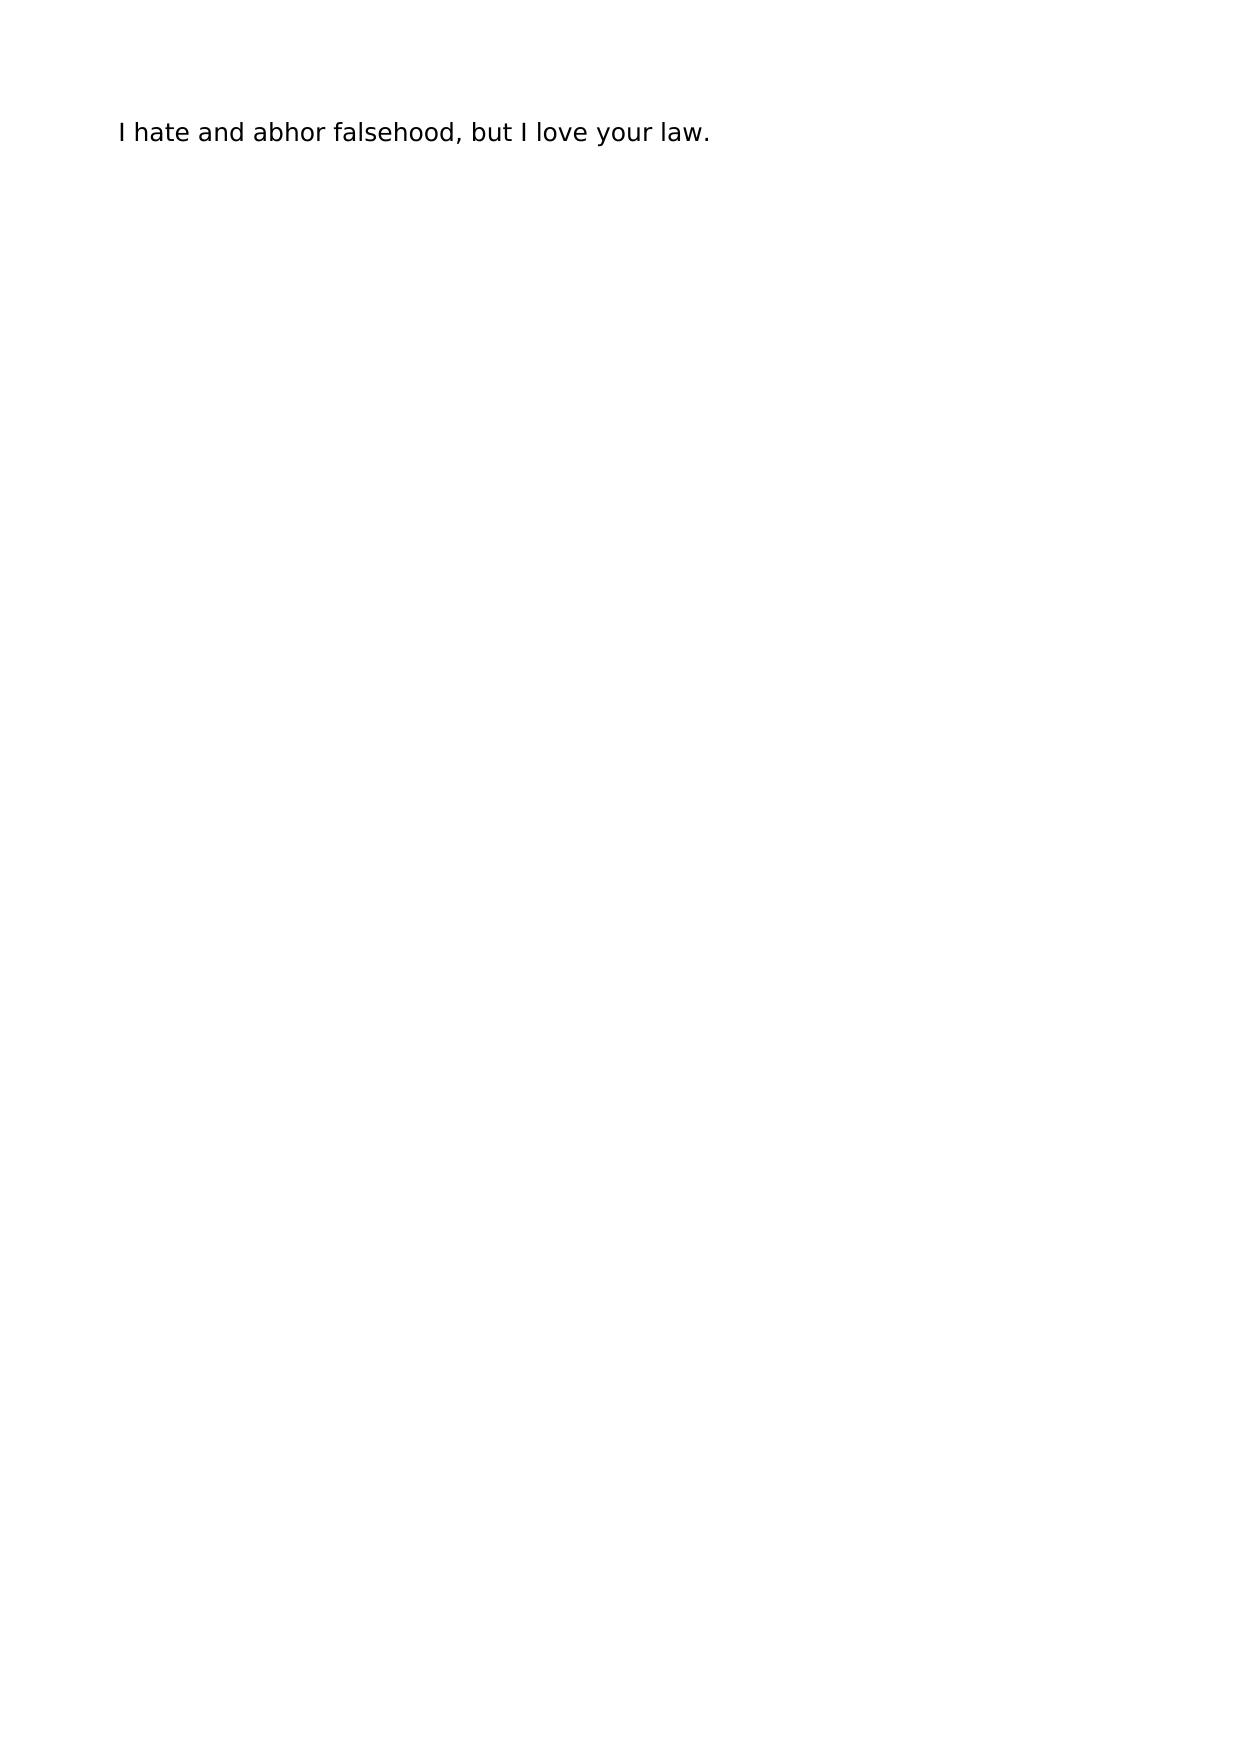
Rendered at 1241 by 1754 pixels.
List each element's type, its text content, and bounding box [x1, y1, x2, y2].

text I hate and abhor falsehood, but I love your law. [118, 118, 1122, 147]
